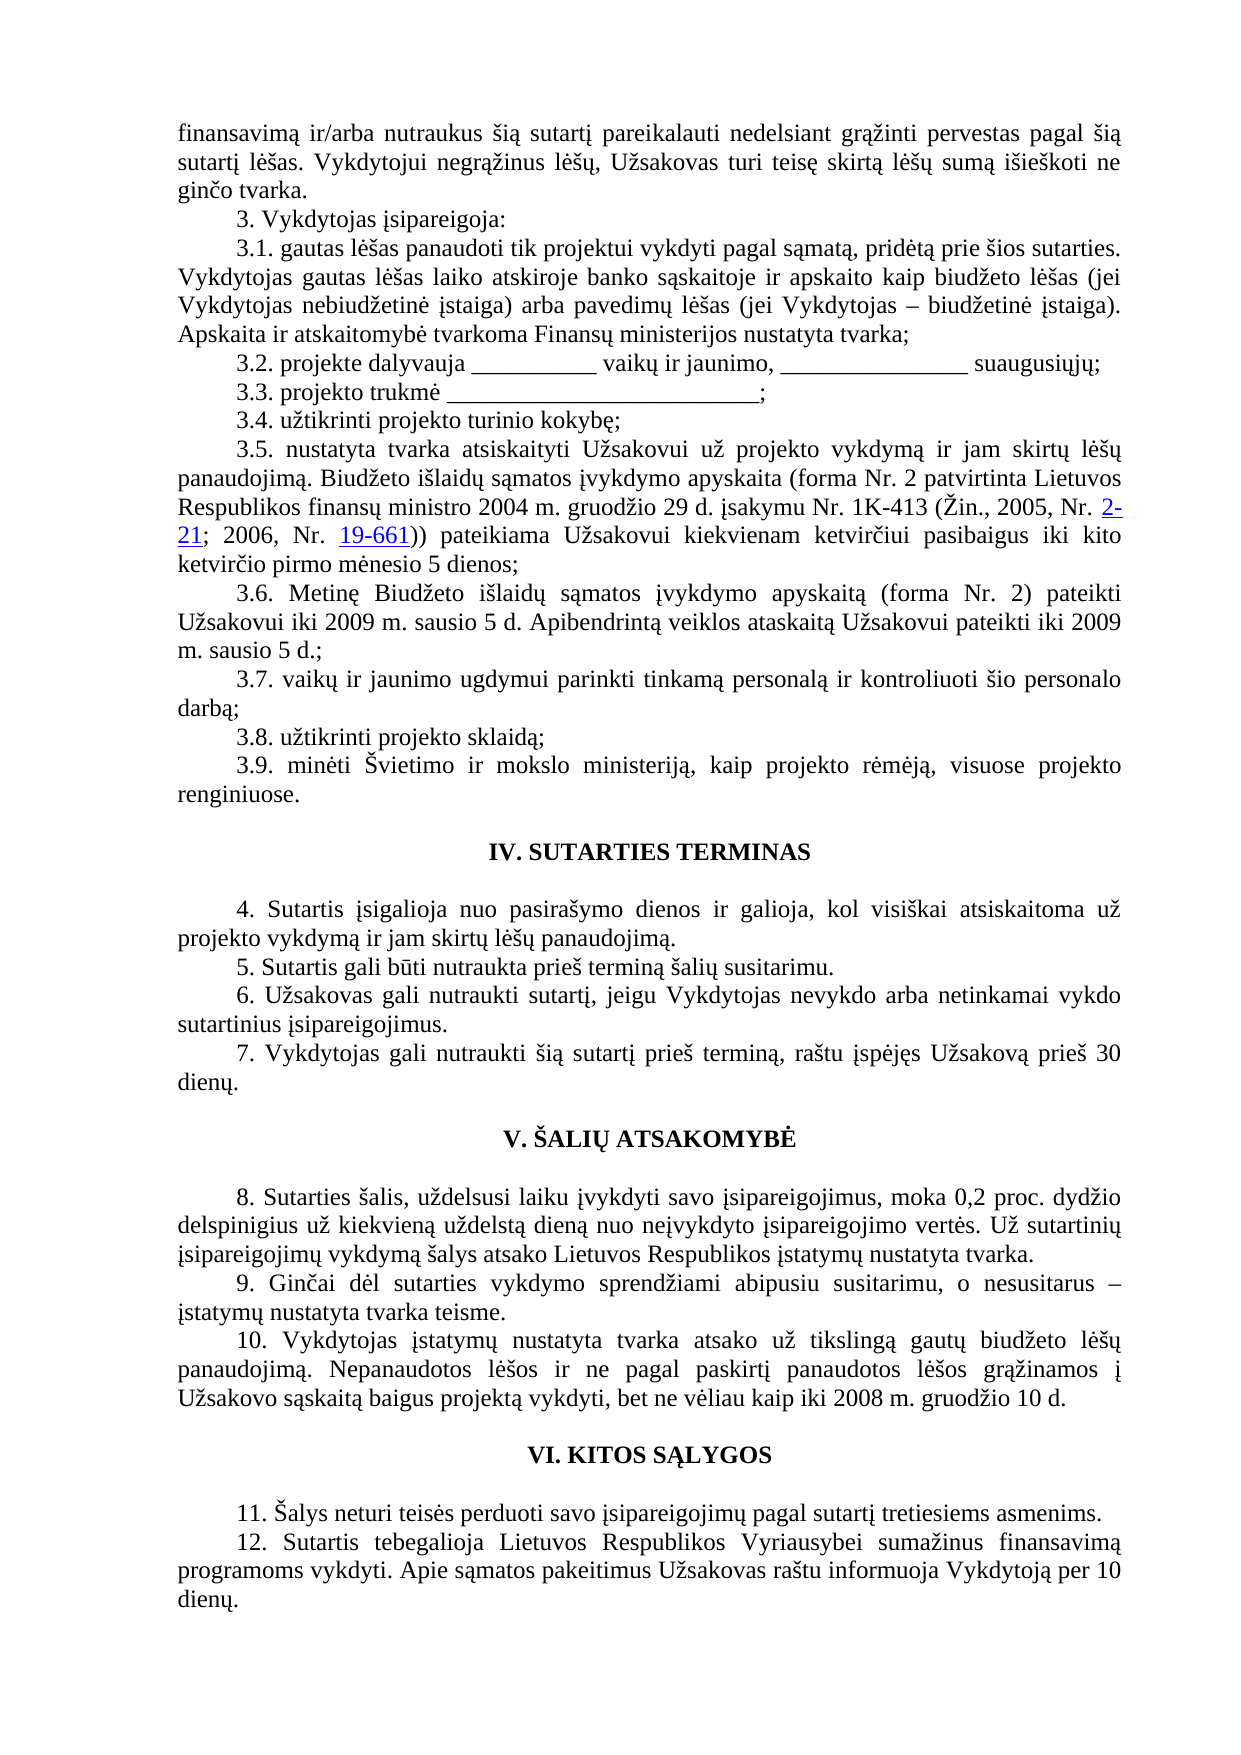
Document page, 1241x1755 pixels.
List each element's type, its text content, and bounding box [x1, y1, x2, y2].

text 9. Ginčai dėl sutarties vykdymo sprendžiami abipusiu susitarimu, o nesusitarus – įstatymų nustatyta tvarka teisme. [177, 1268, 1122, 1326]
text 3.1. gautas lėšas panaudoti tik projektui vykdyti pagal sąmatą, pridėtą prie šios sutarties. Vykdytojas gautas lėšas laiko atskiroje banko sąskaitoje ir apskaito kaip biudžeto lėšas (jei Vykdytojas nebiudžetinė įstaiga) arba pavedimų lėšas (jei Vykdytojas – biudžetinė įstaiga). Apskaita ir atskaitomybė tvarkoma Finansų ministerijos nustatyta tvarka; [177, 233, 1122, 348]
text VI. KITOS SĄLYGOS [177, 1441, 1122, 1469]
text 10. Vykdytojas įstatymų nustatyta tvarka atsako už tikslingą gautų biudžeto lėšų panaudojimą. Nepanaudotos lėšos ir ne pagal paskirtį panaudotos lėšos grąžinamos į Užsakovo sąskaitą baigus projektą vykdyti, bet ne vėliau kaip iki 2008 m. gruodžio 10 d. [177, 1326, 1122, 1412]
text 12. Sutartis tebegalioja Lietuvos Respublikos Vyriausybei sumažinus finansavimą programoms vykdyti. Apie sąmatos pakeitimus Užsakovas raštu informuoja Vykdytoją per 10 dienų. [177, 1527, 1122, 1613]
text 3.7. vaikų ir jaunimo ugdymui parinkti tinkamą personalą ir kontroliuoti šio personalo darbą; [177, 664, 1122, 722]
text 11. Šalys neturi teisės perduoti savo įsipareigojimų pagal sutartį tretiesiems asmenims. [177, 1498, 1122, 1527]
text 8. Sutarties šalis, uždelsusi laiku įvykdyti savo įsipareigojimus, moka 0,2 proc. dydžio delspinigius už kiekvieną uždelstą dieną nuo neįvykdyto įsipareigojimo vertės. Už sutartinių įsipareigojimų vykdymą šalys atsako Lietuvos Respublikos įstatymų nustatyta tvarka. [177, 1182, 1122, 1268]
text 4. Sutartis įsigalioja nuo pasirašymo dienos ir galioja, kol visiškai atsiskaitoma už projekto vykdymą ir jam skirtų lėšų panaudojimą. [177, 894, 1122, 952]
text 3.8. užtikrinti projekto sklaidą; [177, 722, 1122, 751]
text 6. Užsakovas gali nutraukti sutartį, jeigu Vykdytojas nevykdo arba netinkamai vykdo sutartinius įsipareigojimus. [177, 981, 1122, 1038]
text finansavimą ir/arba nutraukus šią sutartį pareikalauti nedelsiant grąžinti pervestas pagal šią sutartį lėšas. Vykdytojui negrąžinus lėšų, Užsakovas turi teisę skirtą lėšų sumą išieškoti ne ginčo tvarka. [177, 118, 1122, 204]
text 5. Sutartis gali būti nutraukta prieš terminą šalių susitarimu. [177, 952, 1122, 981]
text 3. Vykdytojas įsipareigoja: [177, 204, 1122, 233]
text 3.2. projekte dalyvauja __________ vaikų ir jaunimo, _______________ suaugusiųjų; [177, 348, 1122, 377]
text 3.3. projekto trukmė _________________________; [177, 377, 1122, 406]
text IV. SUTARTIES TERMINAS [177, 837, 1122, 866]
text 3.4. užtikrinti projekto turinio kokybę; [177, 406, 1122, 434]
text 3.5. nustatyta tvarka atsiskaityti Užsakovui už projekto vykdymą ir jam skirtų lėšų panaudojimą. Biudžeto išlaidų sąmatos įvykdymo apyskaita (forma Nr. 2 patvirtinta Lietuvos Respublikos finansų ministro 2004 m. gruodžio 29 d. įsakymu Nr. 1K-413 (Žin., 2005, Nr. 2-21; 2006, Nr. 19-661)) pateikiama Užsakovui kiekvienam ketvirčiui pasibaigus iki kito ketvirčio pirmo mėnesio 5 dienos; [177, 434, 1122, 578]
text 3.6. Metinę Biudžeto išlaidų sąmatos įvykdymo apyskaitą (forma Nr. 2) pateikti Užsakovui iki 2009 m. sausio 5 d. Apibendrintą veiklos ataskaitą Užsakovui pateikti iki 2009 m. sausio 5 d.; [177, 578, 1122, 664]
text 3.9. minėti Švietimo ir mokslo ministeriją, kaip projekto rėmėją, visuose projekto renginiuose. [177, 751, 1122, 808]
text 7. Vykdytojas gali nutraukti šią sutartį prieš terminą, raštu įspėjęs Užsakovą prieš 30 dienų. [177, 1038, 1122, 1096]
text V. ŠALIŲ ATSAKOMYBĖ [177, 1124, 1122, 1153]
